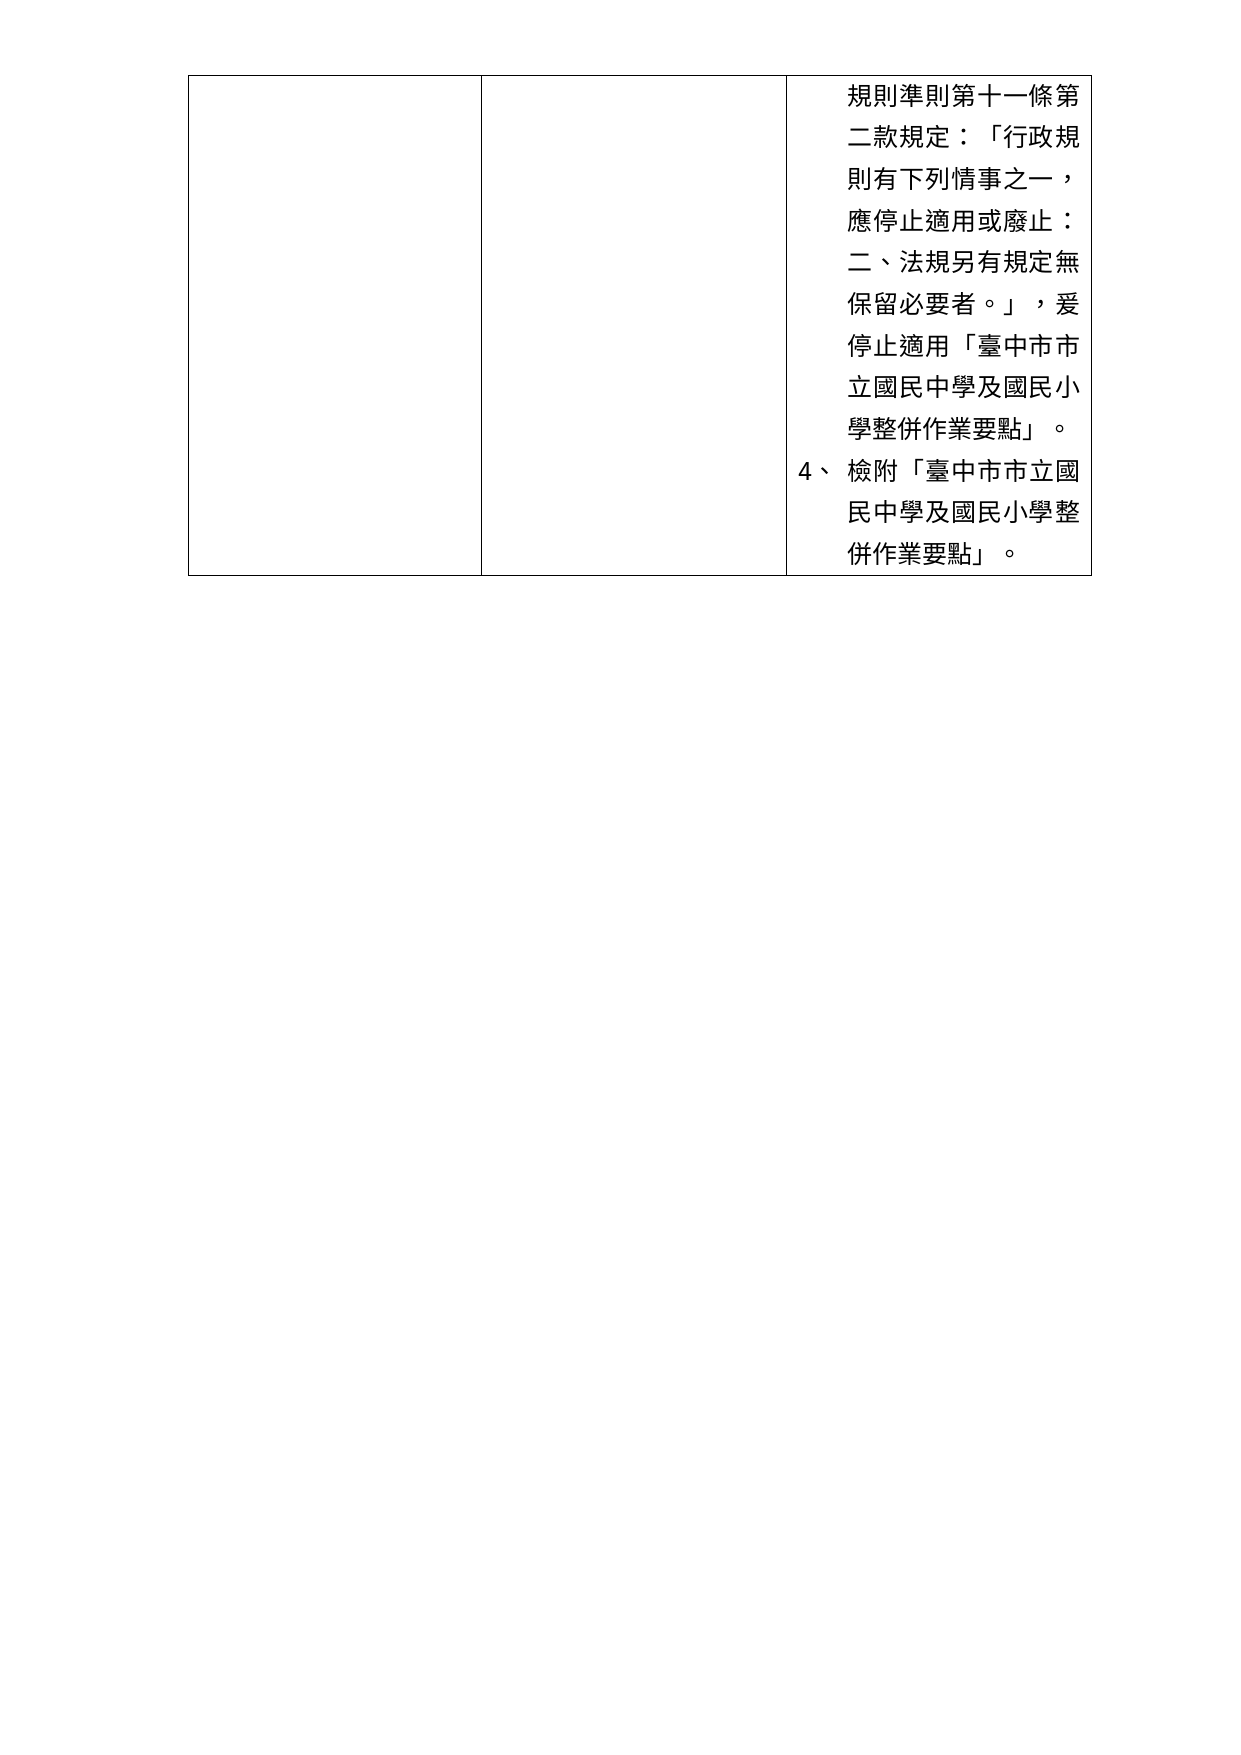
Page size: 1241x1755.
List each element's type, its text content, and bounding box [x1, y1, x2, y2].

table_cell 臺中市政府為辦理臺中市所屬國民中學及國民小學整併事宜，爰於一百零二年十二月三十一日府授教小字第一○二○二五六七○二號函訂定「臺中市市立國民中學及國民小學整併作業要點」。 因應國民教育法及教育部於一百零六年一月九日訂定發布「公立國民小學及國民中學合併或停辦準則」，臺中市政府遂於一百零八年四月十日訂定「臺中市市立國民中學及國民小學合併或停辦作業辦法」，其後於一百十三年九月九日修正條文，並將名稱修正為「臺中市市立國民中學及國民小學變更或停辦作業辦法」，考量該辦法已就學校合併及停辦之程序、專案評估小組組織及評估項目、後續處置方式、合併或停辦學校校長及教職員工安置原則等皆已規範。 據此，依臺中市行政規則準則第十一條第二款規定：「行政規則有下列情事之一，應停止適用或廢止：二、法規另有規定無保留必要者。」，爰停止適用「臺中市市立國民中學及國民小學整併作業要點」。 檢附「臺中市市立國民中學及國民小學整併作業要點」。 [787, 76, 1091, 575]
table_cell [189, 76, 481, 575]
table_cell [482, 76, 786, 575]
